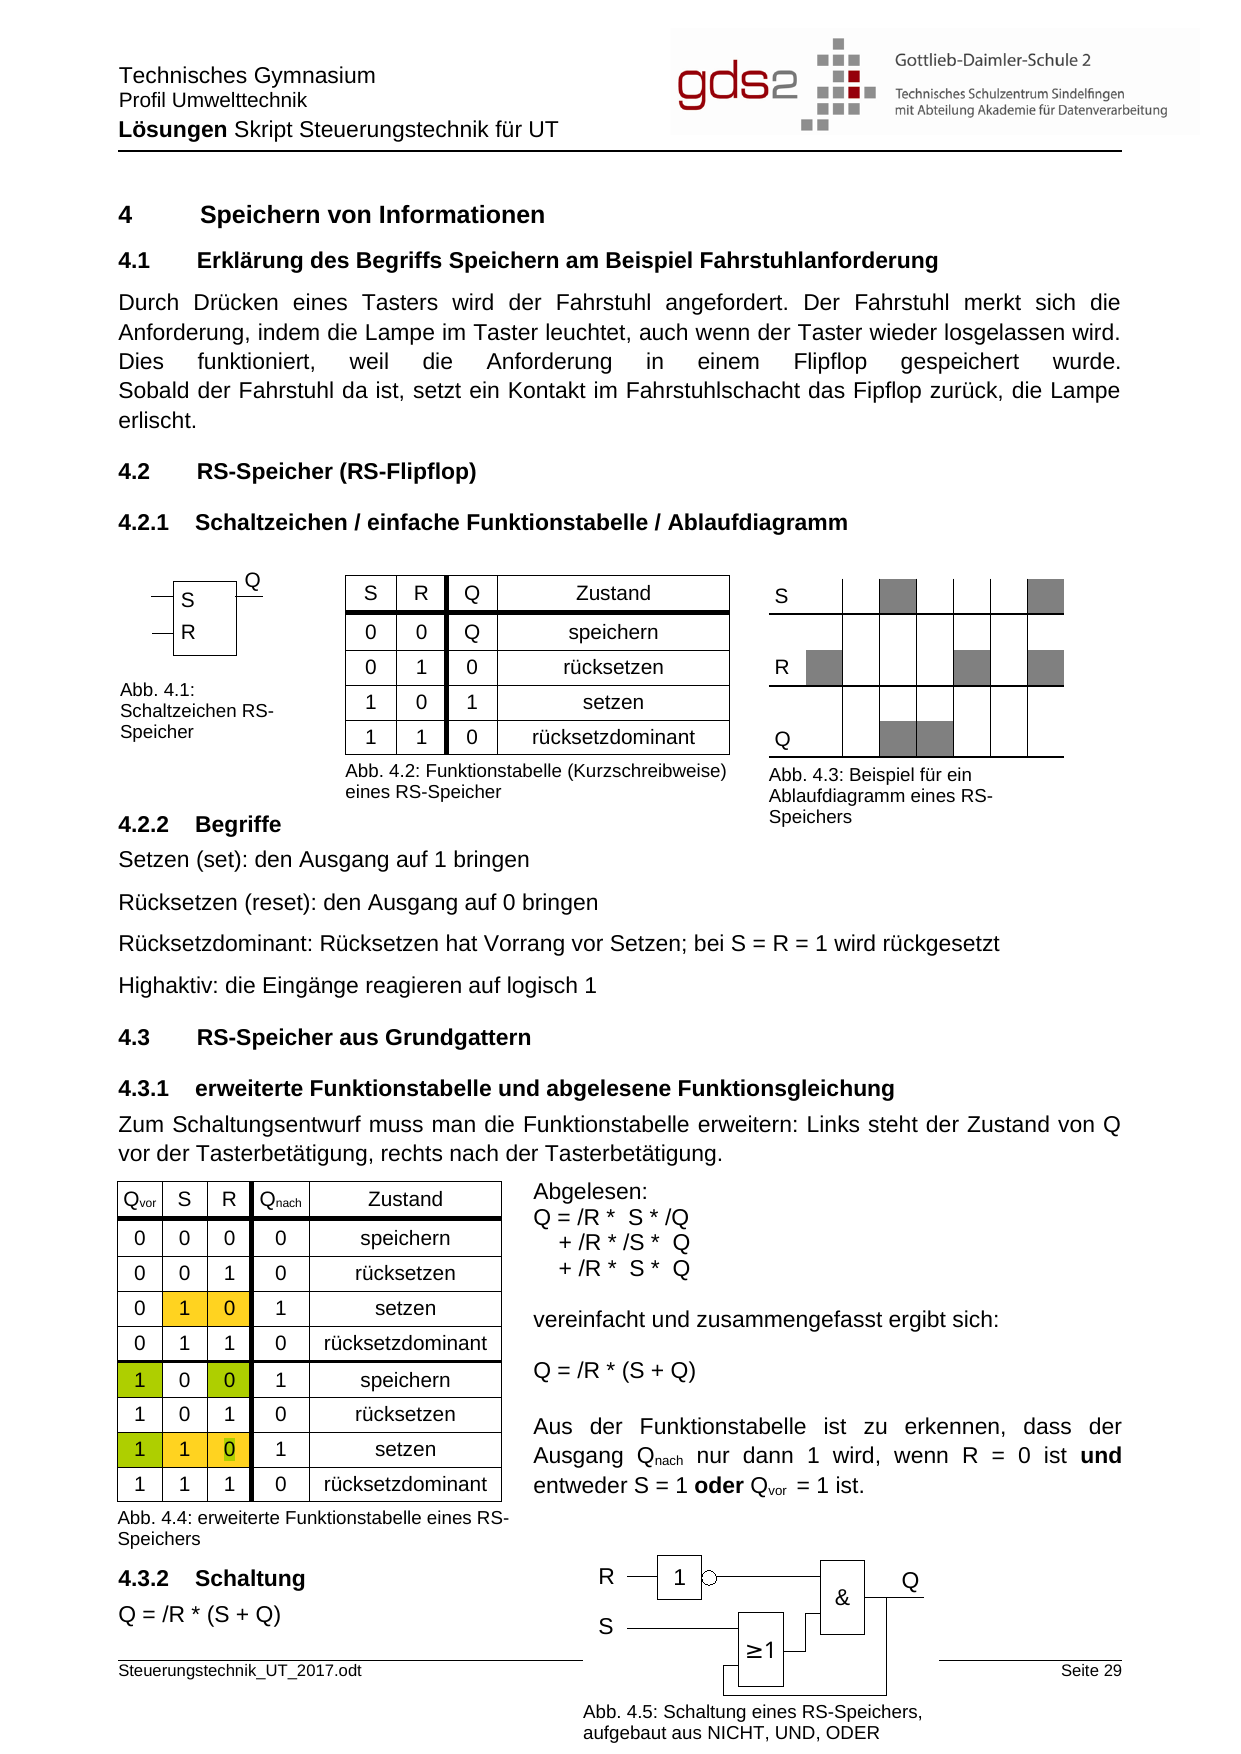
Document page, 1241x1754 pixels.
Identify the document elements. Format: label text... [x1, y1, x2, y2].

table_header Qvor [118, 1182, 162, 1216]
table_cell 1 [208, 1257, 249, 1291]
text + /R * /S * Q [509, 1230, 1122, 1256]
table_header S [163, 1182, 207, 1216]
table_cell [954, 615, 990, 650]
table_cell rücksetzdominant [498, 721, 729, 754]
table_cell [806, 615, 842, 650]
table_cell 1 [118, 1398, 162, 1432]
table_cell speichern [498, 615, 729, 650]
text vereinfacht und zusammengefasst ergibt sich: [509, 1307, 1122, 1333]
table_cell 1 [208, 1327, 249, 1360]
table_cell speichern [310, 1221, 501, 1256]
subtitle RS-Speicher aus Grundgattern [118, 1024, 1122, 1050]
table_cell [843, 687, 879, 721]
table_cell [991, 650, 1027, 685]
text Q = /R * (S + Q) [509, 1358, 1122, 1384]
text [939, 1597, 1122, 1627]
subtitle Erklärung des Begriffs Speichern am Beispiel Fahrstuhlanforderung [118, 248, 1122, 273]
table_cell [880, 687, 916, 721]
text Abb. 4.2: Funktionstabelle (Kurzschreibweise) eines RS-Speicher [345, 760, 737, 802]
table_header [917, 579, 953, 613]
table_cell 0 [118, 1221, 162, 1256]
text Abb. 4.1: Schaltzeichen RS-Speicher [120, 582, 294, 742]
table_header [991, 579, 1027, 613]
table_header Zustand [310, 1182, 501, 1216]
table_cell [1028, 721, 1064, 756]
table_cell 0 [346, 615, 396, 650]
table_cell 0 [163, 1221, 207, 1256]
table_cell [917, 687, 953, 721]
table_cell [880, 721, 916, 756]
table_cell [806, 687, 842, 721]
table_cell [880, 650, 916, 685]
table_cell 0 [254, 1398, 309, 1432]
table_cell [991, 721, 1027, 756]
table_cell 1 [449, 686, 497, 719]
subtitle RS-Speicher (RS-Flipflop) [118, 459, 1122, 484]
table_cell rücksetzen [310, 1257, 501, 1291]
table_header Zustand [498, 576, 729, 610]
table_cell 0 [254, 1257, 309, 1291]
text Rücksetzen (reset): den Ausgang auf 0 bringen [118, 885, 1122, 915]
table_header [880, 579, 916, 613]
table_cell 0 [397, 615, 444, 650]
table_cell 1 [254, 1363, 309, 1397]
text Setzen (set): den Ausgang auf 1 bringen [118, 843, 1122, 873]
table_cell [1028, 615, 1064, 650]
table_cell 0 [254, 1468, 309, 1501]
table_cell 0 [118, 1257, 162, 1291]
text Aus der Funktionstabelle ist zu erkennen, dass der Ausgang Qnach nur dann 1 wird, wenn R = 0 ist und entweder S = 1 oder Qvor = 1 ist. [509, 1409, 1122, 1498]
table_cell [769, 687, 806, 721]
table_cell 1 [346, 721, 396, 754]
table_cell 1 [163, 1327, 207, 1360]
table_cell Q [769, 721, 806, 756]
table_cell [843, 650, 879, 685]
table_header [1028, 579, 1064, 613]
table_cell [954, 721, 990, 756]
table_cell 1 [254, 1292, 309, 1326]
table_cell 0 [346, 651, 396, 685]
table_cell 1 [118, 1433, 162, 1467]
table_cell [954, 687, 990, 721]
table_header [954, 579, 990, 613]
table_header S [346, 576, 396, 610]
table_cell 0 [118, 1292, 162, 1326]
text Q = /R * S * /Q [509, 1204, 1122, 1230]
subtitle Schaltzeichen / einfache Funktionstabelle / Ablaufdiagramm [118, 510, 1122, 536]
table_header S [769, 579, 806, 613]
subtitle Speichern von Informationen [118, 201, 1122, 228]
table_cell 0 [163, 1257, 207, 1291]
table_cell 0 [208, 1433, 249, 1467]
table_cell 0 [118, 1327, 162, 1360]
table_cell 0 [254, 1221, 309, 1256]
table_cell 0 [208, 1292, 249, 1326]
table_header R [397, 576, 444, 610]
table_cell [1028, 650, 1064, 685]
table_cell 1 [254, 1433, 309, 1467]
table_cell 1 [118, 1468, 162, 1501]
table_header [843, 579, 879, 613]
table_cell 0 [449, 651, 497, 685]
table_cell rücksetzen [498, 651, 729, 685]
table_cell rücksetzdominant [310, 1327, 501, 1360]
table_cell 0 [449, 721, 497, 754]
table_cell 0 [208, 1221, 249, 1256]
text Abb. 4.5: Schaltung eines RS-Speichers, aufgebaut aus NICHT, UND, ODER [583, 1568, 939, 1743]
table_header R [208, 1182, 249, 1216]
text Abgelesen: [117, 1179, 1122, 1507]
text Rücksetzdominant: Rücksetzen hat Vorrang vor Setzen; bei S = R = 1 wird rückgesetzt [118, 927, 1122, 957]
table_cell [1028, 687, 1064, 721]
table_cell 1 [163, 1433, 207, 1467]
subtitle erweiterte Funktionstabelle und abgelesene Funktionsgleichung [118, 1075, 1122, 1101]
table_cell Q [449, 615, 497, 650]
table_header [806, 579, 842, 613]
table_cell 0 [163, 1398, 207, 1432]
table_cell [991, 615, 1027, 650]
table_cell [806, 721, 842, 756]
table_cell [917, 615, 953, 650]
table_cell [880, 615, 916, 650]
table_cell setzen [310, 1292, 501, 1326]
table_cell [843, 721, 879, 756]
subtitle Schaltung [118, 1556, 657, 1591]
table_cell [954, 650, 990, 685]
table_cell [806, 650, 842, 685]
table_cell 1 [397, 651, 444, 685]
text + /R * S * Q [509, 1256, 1122, 1281]
table_cell setzen [498, 686, 729, 719]
table_cell [843, 615, 879, 650]
table_cell [769, 615, 806, 650]
table_header Q [449, 576, 497, 610]
subtitle Begriffe [118, 811, 1122, 837]
picture [670, 28, 1201, 135]
table_cell 1 [208, 1398, 249, 1432]
table_cell 1 [163, 1468, 207, 1501]
table_cell 0 [397, 686, 444, 719]
table_cell [991, 687, 1027, 721]
table_cell 1 [208, 1468, 249, 1501]
table_cell [917, 721, 953, 756]
text Highaktiv: die Eingänge reagieren auf logisch 1 [118, 969, 1122, 999]
table_cell 1 [118, 1363, 162, 1397]
table_cell rücksetzdominant [310, 1468, 501, 1501]
table_cell 0 [208, 1363, 249, 1397]
subtitle Schaltung [702, 1556, 1122, 1591]
table_cell speichern [310, 1363, 501, 1397]
table_header Qnach [254, 1182, 309, 1216]
text Durch Drücken eines Tasters wird der Fahrstuhl angefordert. Der Fahrstuhl merkt sich die Anforderung, indem die Lampe im Taster leuchtet, auch wenn der Taster wieder losgelassen wird. Dies funktioniert, weil die Anforderung in einem Flipflop gespeichert wurde. Sobald der Fahrstuhl da ist, setzt ein Kontakt im Fahrstuhlschacht das Fipflop zurück, die Lampe erlischt. [118, 286, 1122, 433]
table_cell setzen [310, 1433, 501, 1467]
text Q = /R * (S + Q) [118, 1597, 583, 1627]
table_cell [917, 650, 953, 685]
table_cell 0 [163, 1363, 207, 1397]
table_cell 0 [254, 1327, 309, 1360]
table_cell 1 [397, 721, 444, 754]
table_cell 1 [346, 686, 396, 719]
text Abb. 4.4: erweiterte Funktionstabelle eines RS-Speichers [117, 1507, 509, 1549]
text Zum Schaltungsentwurf muss man die Funktionstabelle erweitern: Links steht der Zustand von Q vor der Tasterbetätigung, rechts nach der Tasterbetätigung. [118, 1107, 1122, 1166]
text Abb. 4.3: Beispiel für ein Ablaufdiagramm eines RS-Speichers [769, 764, 1064, 827]
table_cell R [769, 650, 806, 685]
table_cell 1 [163, 1292, 207, 1326]
table_cell rücksetzen [310, 1398, 501, 1432]
